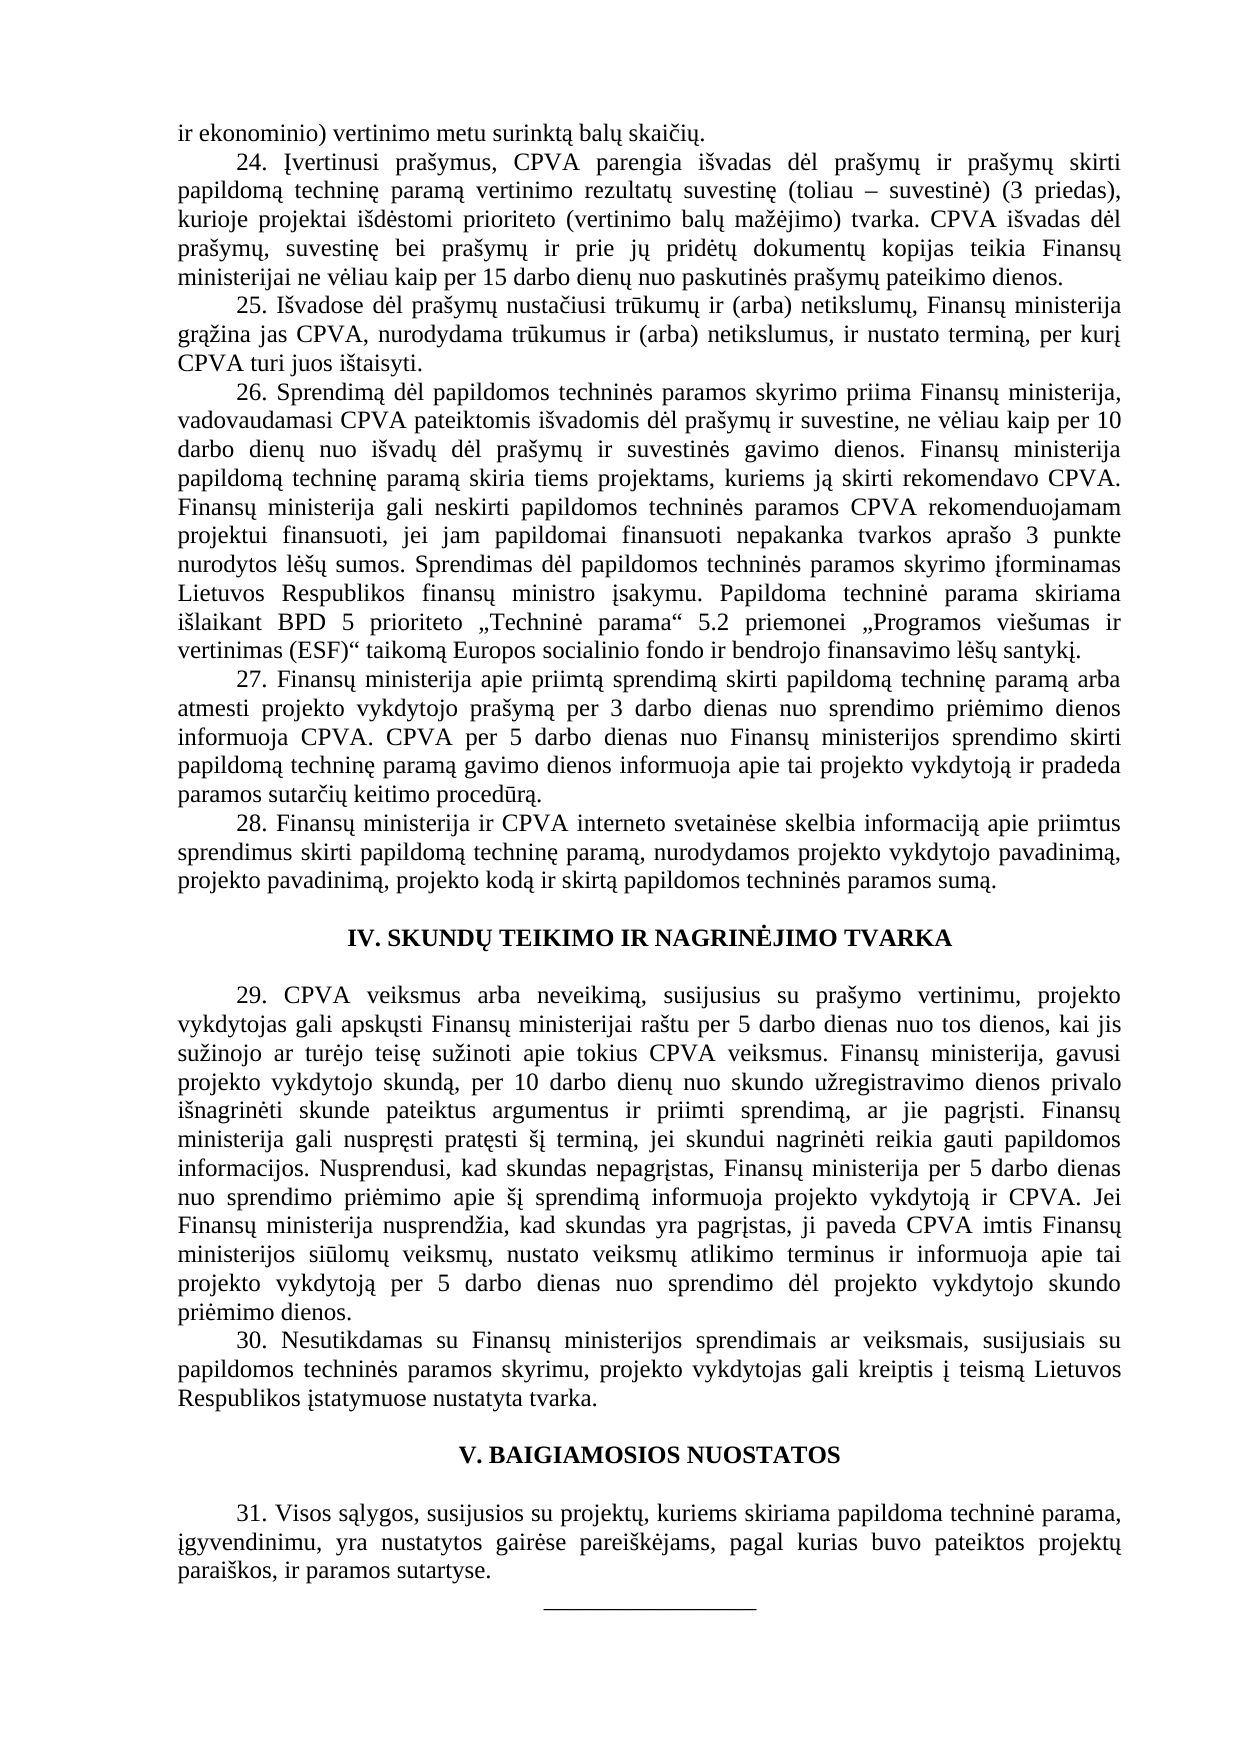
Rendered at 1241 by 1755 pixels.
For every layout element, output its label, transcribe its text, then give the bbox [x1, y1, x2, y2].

text 27. Finansų ministerija apie priimtą sprendimą skirti papildomą techninę paramą arba atmesti projekto vykdytojo prašymą per 3 darbo dienas nuo sprendimo priėmimo dienos informuoja CPVA. CPVA per 5 darbo dienas nuo Finansų ministerijos sprendimo skirti papildomą techninę paramą gavimo dienos informuoja apie tai projekto vykdytoją ir pradeda paramos sutarčių keitimo procedūrą. [177, 664, 1122, 808]
text 29. CPVA veiksmus arba neveikimą, susijusius su prašymo vertinimu, projekto vykdytojas gali apskųsti Finansų ministerijai raštu per 5 darbo dienas nuo tos dienos, kai jis sužinojo ar turėjo teisę sužinoti apie tokius CPVA veiksmus. Finansų ministerija, gavusi projekto vykdytojo skundą, per 10 darbo dienų nuo skundo užregistravimo dienos privalo išnagrinėti skunde pateiktus argumentus ir priimti sprendimą, ar jie pagrįsti. Finansų ministerija gali nuspręsti pratęsti šį terminą, jei skundui nagrinėti reikia gauti papildomos informacijos. Nusprendusi, kad skundas nepagrįstas, Finansų ministerija per 5 darbo dienas nuo sprendimo priėmimo apie šį sprendimą informuoja projekto vykdytoją ir CPVA. Jei Finansų ministerija nusprendžia, kad skundas yra pagrįstas, ji paveda CPVA imtis Finansų ministerijos siūlomų veiksmų, nustato veiksmų atlikimo terminus ir informuoja apie tai projekto vykdytoją per 5 darbo dienas nuo sprendimo dėl projekto vykdytojo skundo priėmimo dienos. [177, 981, 1122, 1326]
text 31. Visos sąlygos, susijusios su projektų, kuriems skiriama papildoma techninė parama, įgyvendinimu, yra nustatytos gairėse pareiškėjams, pagal kurias buvo pateiktos projektų paraiškos, ir paramos sutartyse. [177, 1498, 1122, 1584]
text 30. Nesutikdamas su Finansų ministerijos sprendimais ar veiksmais, susijusiais su papildomos techninės paramos skyrimu, projekto vykdytojas gali kreiptis į teismą Lietuvos Respublikos įstatymuose nustatyta tvarka. [177, 1326, 1122, 1412]
text _________________ [177, 1584, 1122, 1613]
text ir ekonominio) vertinimo metu surinktą balų skaičių. [177, 118, 1122, 147]
text 24. Įvertinusi prašymus, CPVA parengia išvadas dėl prašymų ir prašymų skirti papildomą techninę paramą vertinimo rezultatų suvestinę (toliau – suvestinė) (3 priedas), kurioje projektai išdėstomi prioriteto (vertinimo balų mažėjimo) tvarka. CPVA išvadas dėl prašymų, suvestinę bei prašymų ir prie jų pridėtų dokumentų kopijas teikia Finansų ministerijai ne vėliau kaip per 15 darbo dienų nuo paskutinės prašymų pateikimo dienos. [177, 147, 1122, 291]
text 28. Finansų ministerija ir CPVA interneto svetainėse skelbia informaciją apie priimtus sprendimus skirti papildomą techninę paramą, nurodydamos projekto vykdytojo pavadinimą, projekto pavadinimą, projekto kodą ir skirtą papildomos techninės paramos sumą. [177, 808, 1122, 894]
text V. BAIGIAMOSIOS NUOSTATOS [177, 1441, 1122, 1469]
text IV. SKUNDŲ TEIKIMO IR NAGRINĖJIMO TVARKA [177, 923, 1122, 952]
text 26. Sprendimą dėl papildomos techninės paramos skyrimo priima Finansų ministerija, vadovaudamasi CPVA pateiktomis išvadomis dėl prašymų ir suvestine, ne vėliau kaip per 10 darbo dienų nuo išvadų dėl prašymų ir suvestinės gavimo dienos. Finansų ministerija papildomą techninę paramą skiria tiems projektams, kuriems ją skirti rekomendavo CPVA. Finansų ministerija gali neskirti papildomos techninės paramos CPVA rekomenduojamam projektui finansuoti, jei jam papildomai finansuoti nepakanka tvarkos aprašo 3 punkte nurodytos lėšų sumos. Sprendimas dėl papildomos techninės paramos skyrimo įforminamas Lietuvos Respublikos finansų ministro įsakymu. Papildoma techninė parama skiriama išlaikant BPD 5 prioriteto „Techninė parama“ 5.2 priemonei „Programos viešumas ir vertinimas (ESF)“ taikomą Europos socialinio fondo ir bendrojo finansavimo lėšų santykį. [177, 377, 1122, 664]
text 25. Išvadose dėl prašymų nustačiusi trūkumų ir (arba) netikslumų, Finansų ministerija grąžina jas CPVA, nurodydama trūkumus ir (arba) netikslumus, ir nustato terminą, per kurį CPVA turi juos ištaisyti. [177, 291, 1122, 377]
